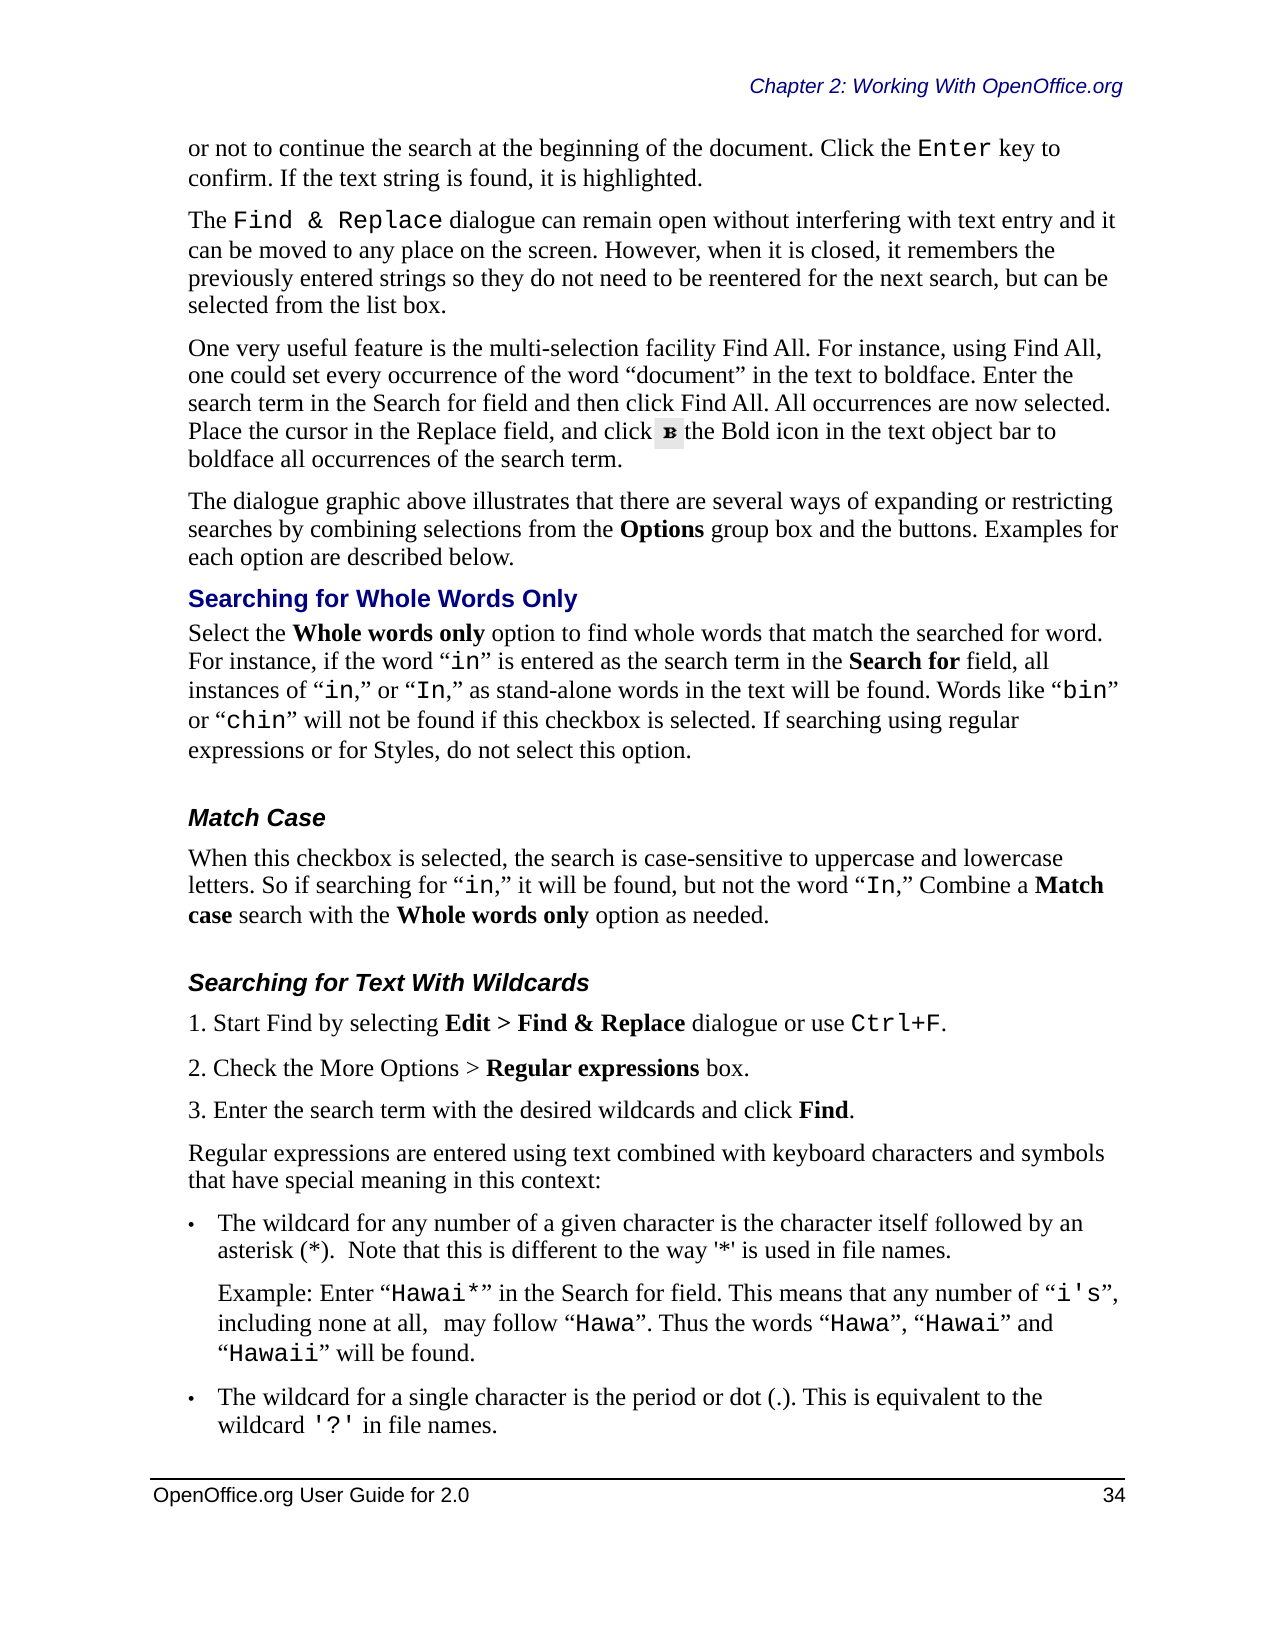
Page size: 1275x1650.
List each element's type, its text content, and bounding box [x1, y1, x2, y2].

list The wildcard for any number of a given character is the character itself followed by an asterisk (*). Note that this is different to the way '*' is used in file names. [188, 1209, 1125, 1264]
text When this checkbox is selected, the search is case-sensitive to uppercase and lowercase letters. So if searching for “in,” it will be found, but not the word “In,” Combine a Match case search with the Whole words only option as needed. [188, 844, 1125, 929]
picture [654, 418, 685, 449]
subtitle Match Case [188, 804, 1125, 831]
text Regular expressions are entered using text combined with keyboard characters and symbols that have special meaning in this context: [188, 1139, 1125, 1194]
subtitle Searching for Whole Words Only [188, 585, 1125, 613]
subtitle Searching for Text With Wildcards [188, 969, 1125, 997]
text The Find & Replace dialogue can remain open without interfering with text entry and it can be moved to any place on the screen. However, when it is closed, it remembers the previously entered strings so they do not need to be reentered for the next search, but can be selected from the list box. [188, 206, 1125, 319]
text The dialogue graphic above illustrates that there are several ways of expanding or restricting searches by combining selections from the Options group box and the buttons. Examples for each option are described below. [188, 487, 1125, 570]
text One very useful feature is the multi-selection facility Find All. For instance, using Find All, one could set every occurrence of the word “document” in the text to boldface. Enter the search term in the Search for field and then click Find All. All occurrences are now selected. Place the cursor in the Replace field, and click the Bold icon in the text object bar to boldface all occurrences of the search term. [188, 334, 1125, 472]
text 2. Check the More Options > Regular expressions box. [188, 1054, 1125, 1081]
text 3. Enter the search term with the desired wildcards and click Find. [188, 1096, 1125, 1124]
text Select the Whole words only option to find whole words that match the searched for word. For instance, if the word “in” is entered as the search term in the Search for field, all instances of “in,” or “In,” as stand-alone words in the text will be found. Words like “bin” or “chin” will not be found if this checkbox is selected. If searching using regular expressions or for Styles, do not select this option. [188, 619, 1125, 764]
list Example: Enter “Hawai*” in the Search for field. This means that any number of “i's”, including none at all, may follow “Hawa”. Thus the words “Hawa”, “Hawai” and “Hawaii” will be found. [188, 1279, 1125, 1368]
list The wildcard for a single character is the period or dot (.). This is equivalent to the wildcard '?' in file names. [188, 1383, 1125, 1441]
text or not to continue the search at the beginning of the document. Click the Enter key to confirm. If the text string is found, it is highlighted. [188, 134, 1125, 191]
text 1. Start Find by selecting Edit > Find & Replace dialogue or use Ctrl+F. [188, 1009, 1125, 1039]
